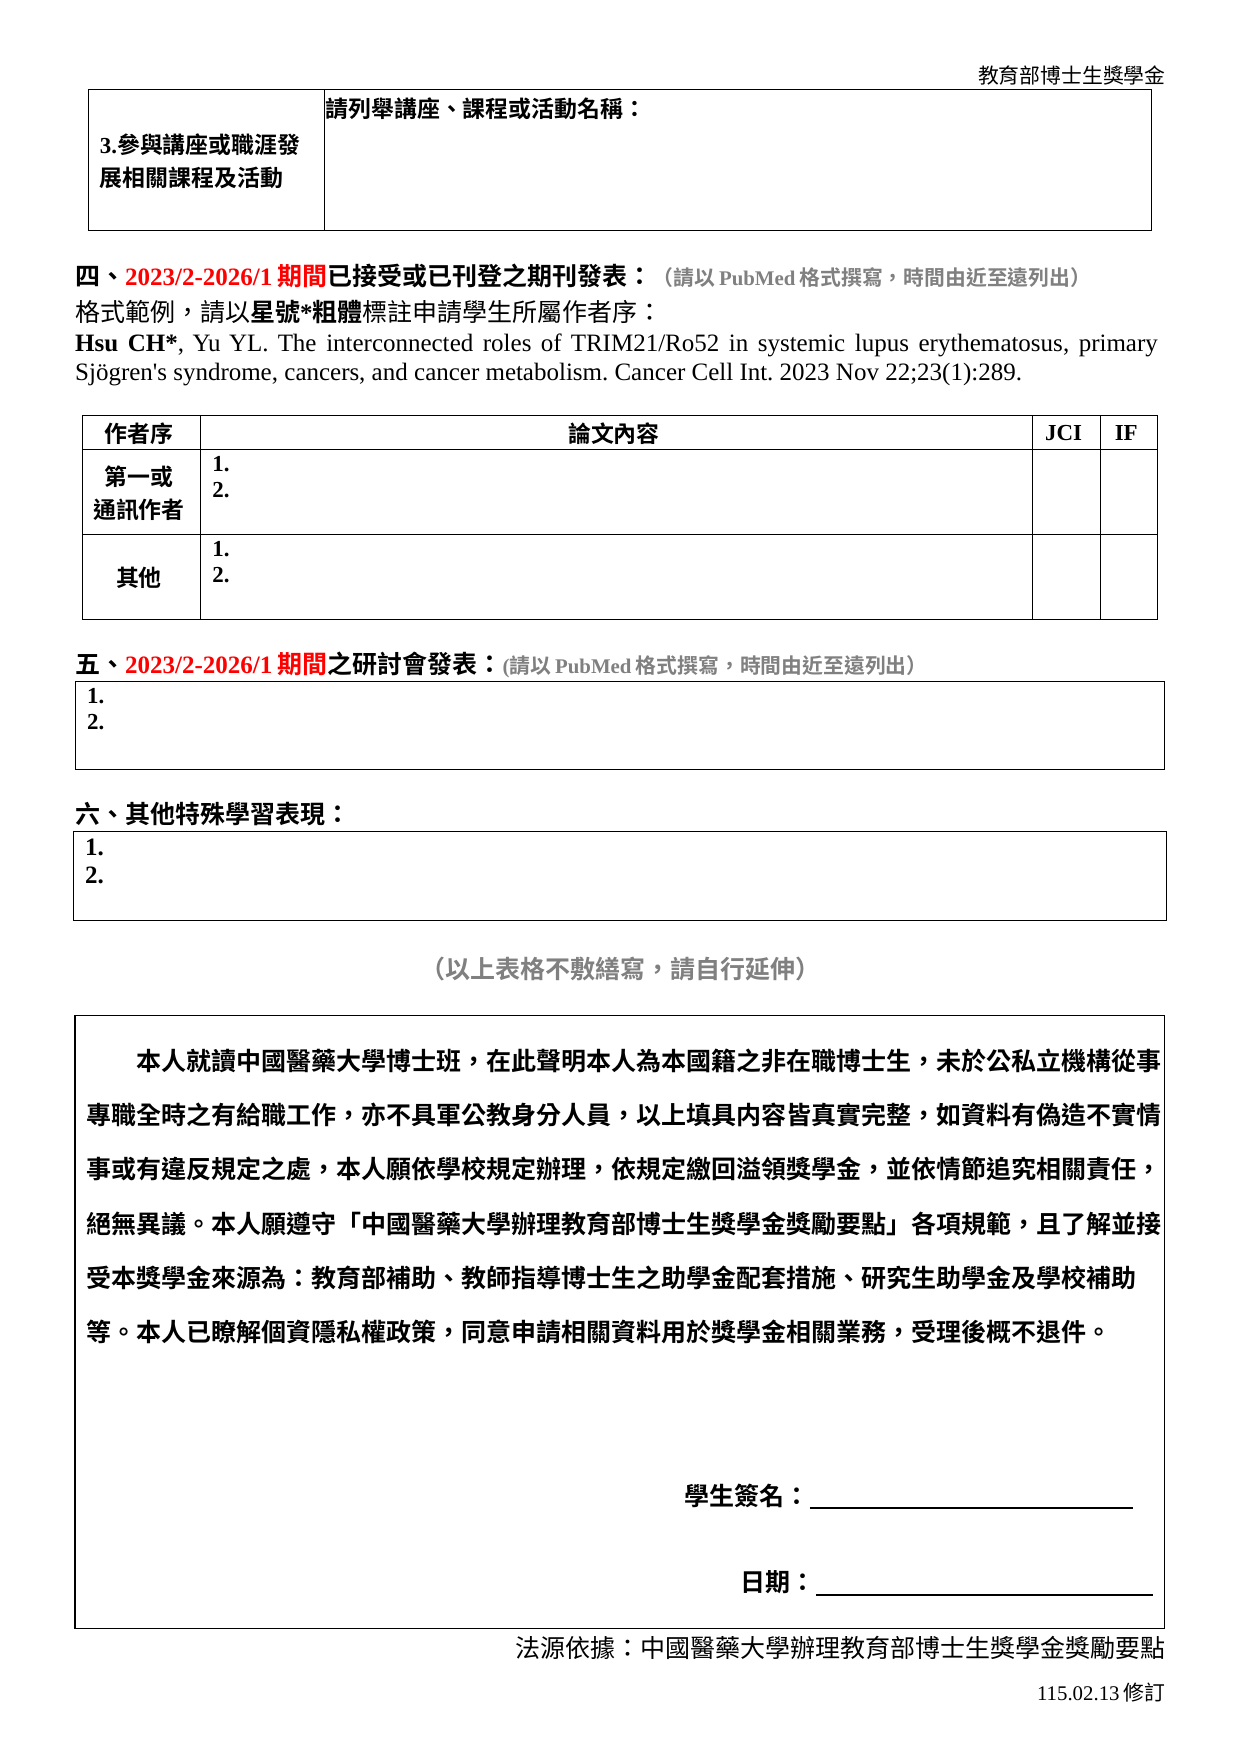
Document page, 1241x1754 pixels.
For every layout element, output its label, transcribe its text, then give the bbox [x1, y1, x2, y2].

text Hsu CH*, Yu YL. The interconnected roles of TRIM21/Ro52 in systemic lupus erythematosus, primary Sjögren's syndrome, cancers, and cancer metabolism. Cancer Cell Int. 2023 Nov 22;23(1):289. [75, 328, 1159, 386]
table_cell 第一或 通訊作者 [83, 450, 200, 534]
table_cell [1033, 450, 1100, 534]
table_cell [1101, 450, 1157, 534]
text 四、2023/2-2026/1期間已接受或已刊登之期刊發表：（請以PubMed格式撰寫，時間由近至遠列出） [75, 256, 1159, 292]
table_header JCI [1033, 416, 1100, 449]
table_cell [1101, 535, 1157, 619]
table_header 作者序 [83, 416, 200, 449]
table_header 1. 2. [76, 682, 1164, 768]
table_cell 1. 2. [201, 450, 1032, 534]
text 法源依據：中國醫藥大學辦理教育部博士生獎學金獎勵要點 [75, 1629, 1165, 1665]
table_cell 1. 2. [201, 535, 1032, 619]
text 五、2023/2-2026/1期間之研討會發表：(請以PubMed格式撰寫，時間由近至遠列出） [75, 645, 1159, 681]
table_header 論文內容 [201, 416, 1032, 449]
table_header 本人就讀中國醫藥大學博士班，在此聲明本人為本國籍之非在職博士生，未於公私立機構從事專職全時之有給職工作，亦不具軍公教身分人員，以上填具内容皆真實完整，如資料有偽造不實情事或有違反規定之處，本人願依學校規定辦理，依規定繳回溢領獎學金，並依情節追究相關責任，絕無異議。本人願遵守「中國醫藥大學辦理教育部博士生獎學金獎勵要點」各項規範，且了解並接受本獎學金來源為：教育部補助、教師指導博士生之助學金配套措施、研究生助學金及學校補助等。本人已瞭解個資隱私權政策，同意申請相關資料用於獎學金相關業務，受理後概不退件。 學生簽名： 。 日期： [76, 1016, 1164, 1628]
text 格式範例，請以星號*粗體標註申請學生所屬作者序： [75, 292, 1159, 328]
table_header 1. 2. [74, 832, 1166, 920]
table_header IF [1101, 416, 1157, 449]
table_cell [1033, 535, 1100, 619]
table_cell 請列舉講座、課程或活動名稱： [325, 90, 1151, 230]
text 六、其他特殊學習表現： [75, 794, 1165, 831]
table_cell 3.參與講座或職涯發展相關課程及活動 [89, 90, 324, 230]
table_cell 其他 [83, 535, 200, 619]
text （以上表格不敷繕寫，請自行延伸） [75, 950, 1165, 986]
